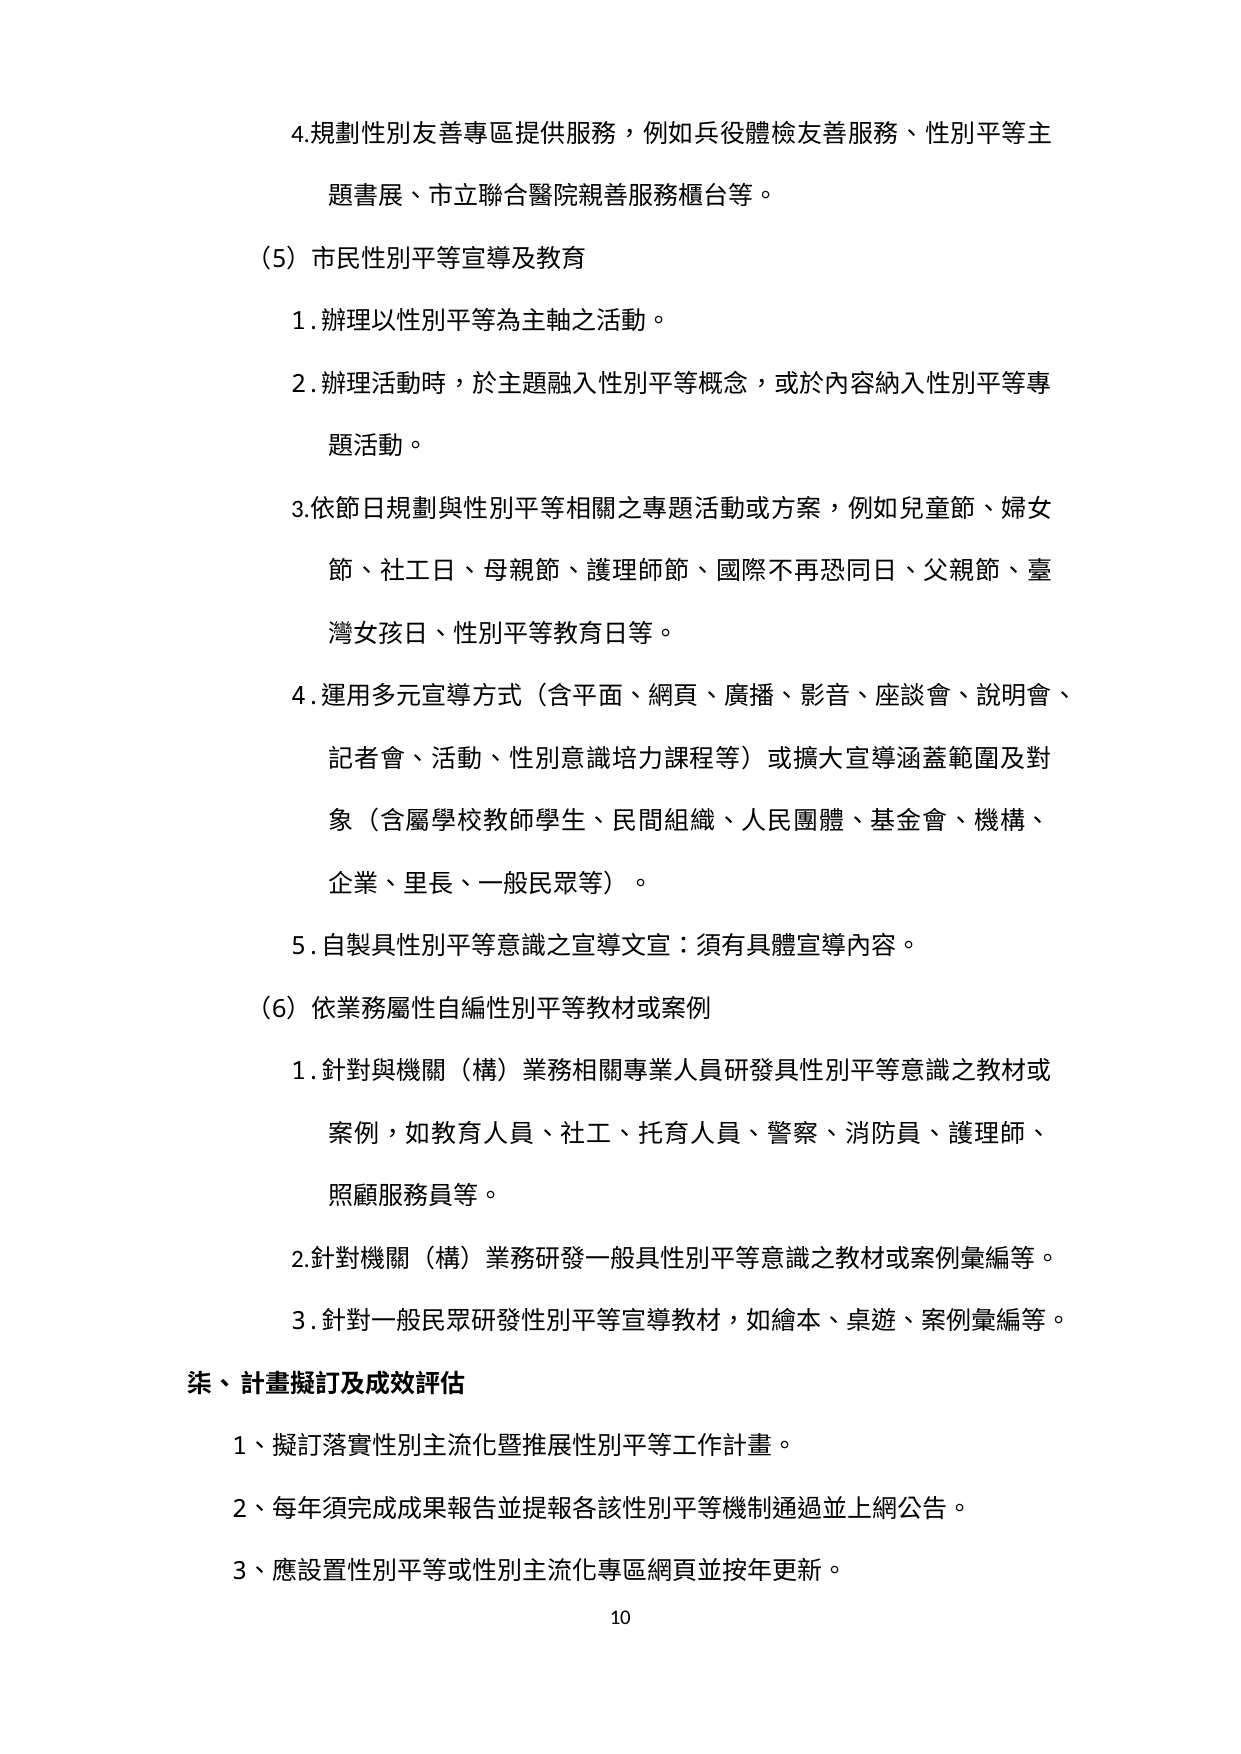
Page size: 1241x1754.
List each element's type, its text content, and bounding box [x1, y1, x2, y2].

list 擬訂落實性別主流化暨推展性別平等工作計畫。 [232, 1402, 1053, 1464]
list 依業務屬性自編性別平等教材或案例 [247, 964, 1053, 1027]
list 每年須完成成果報告並提報各該性別平等機制通過並上網公告。 [232, 1464, 1053, 1527]
list 應設置性別平等或性別主流化專區網頁並按年更新。 [232, 1527, 1053, 1589]
list 依節日規劃與性別平等相關之專題活動或方案，例如兒童節、婦女節、社工日、母親節、護理師節、國際不再恐同日、父親節、臺灣女孩日、性別平等教育日等。 [291, 464, 1053, 652]
list 自製具性別平等意識之宣導文宣：須有具體宣導內容。 [291, 902, 1053, 964]
list 市民性別平等宣導及教育 [247, 214, 1053, 277]
list 辦理以性別平等為主軸之活動。 [291, 277, 1053, 339]
list 針對一般民眾研發性別平等宣導教材，如繪本、桌遊、案例彙編等。 [291, 1277, 1053, 1339]
list 規劃性別友善專區提供服務，例如兵役體檢友善服務、性別平等主題書展、市立聯合醫院親善服務櫃台等。 [291, 89, 1053, 214]
list 運用多元宣導方式（含平面、網頁、廣播、影音、座談會、說明會、記者會、活動、性別意識培力課程等）或擴大宣導涵蓋範圍及對象（含屬學校教師學生、民間組織、人民團體、基金會、機構、企業、里長、一般民眾等）。 [291, 652, 1053, 902]
list 辦理活動時，於主題融入性別平等概念，或於內容納入性別平等專題活動。 [291, 339, 1053, 464]
list 計畫擬訂及成效評估 [187, 1339, 1053, 1402]
list 針對機關（構）業務研發一般具性別平等意識之教材或案例彙編等。 [291, 1214, 1053, 1277]
list 針對與機關（構）業務相關專業人員研發具性別平等意識之教材或案例，如教育人員、社工、托育人員、警察、消防員、護理師、照顧服務員等。 [291, 1027, 1053, 1214]
